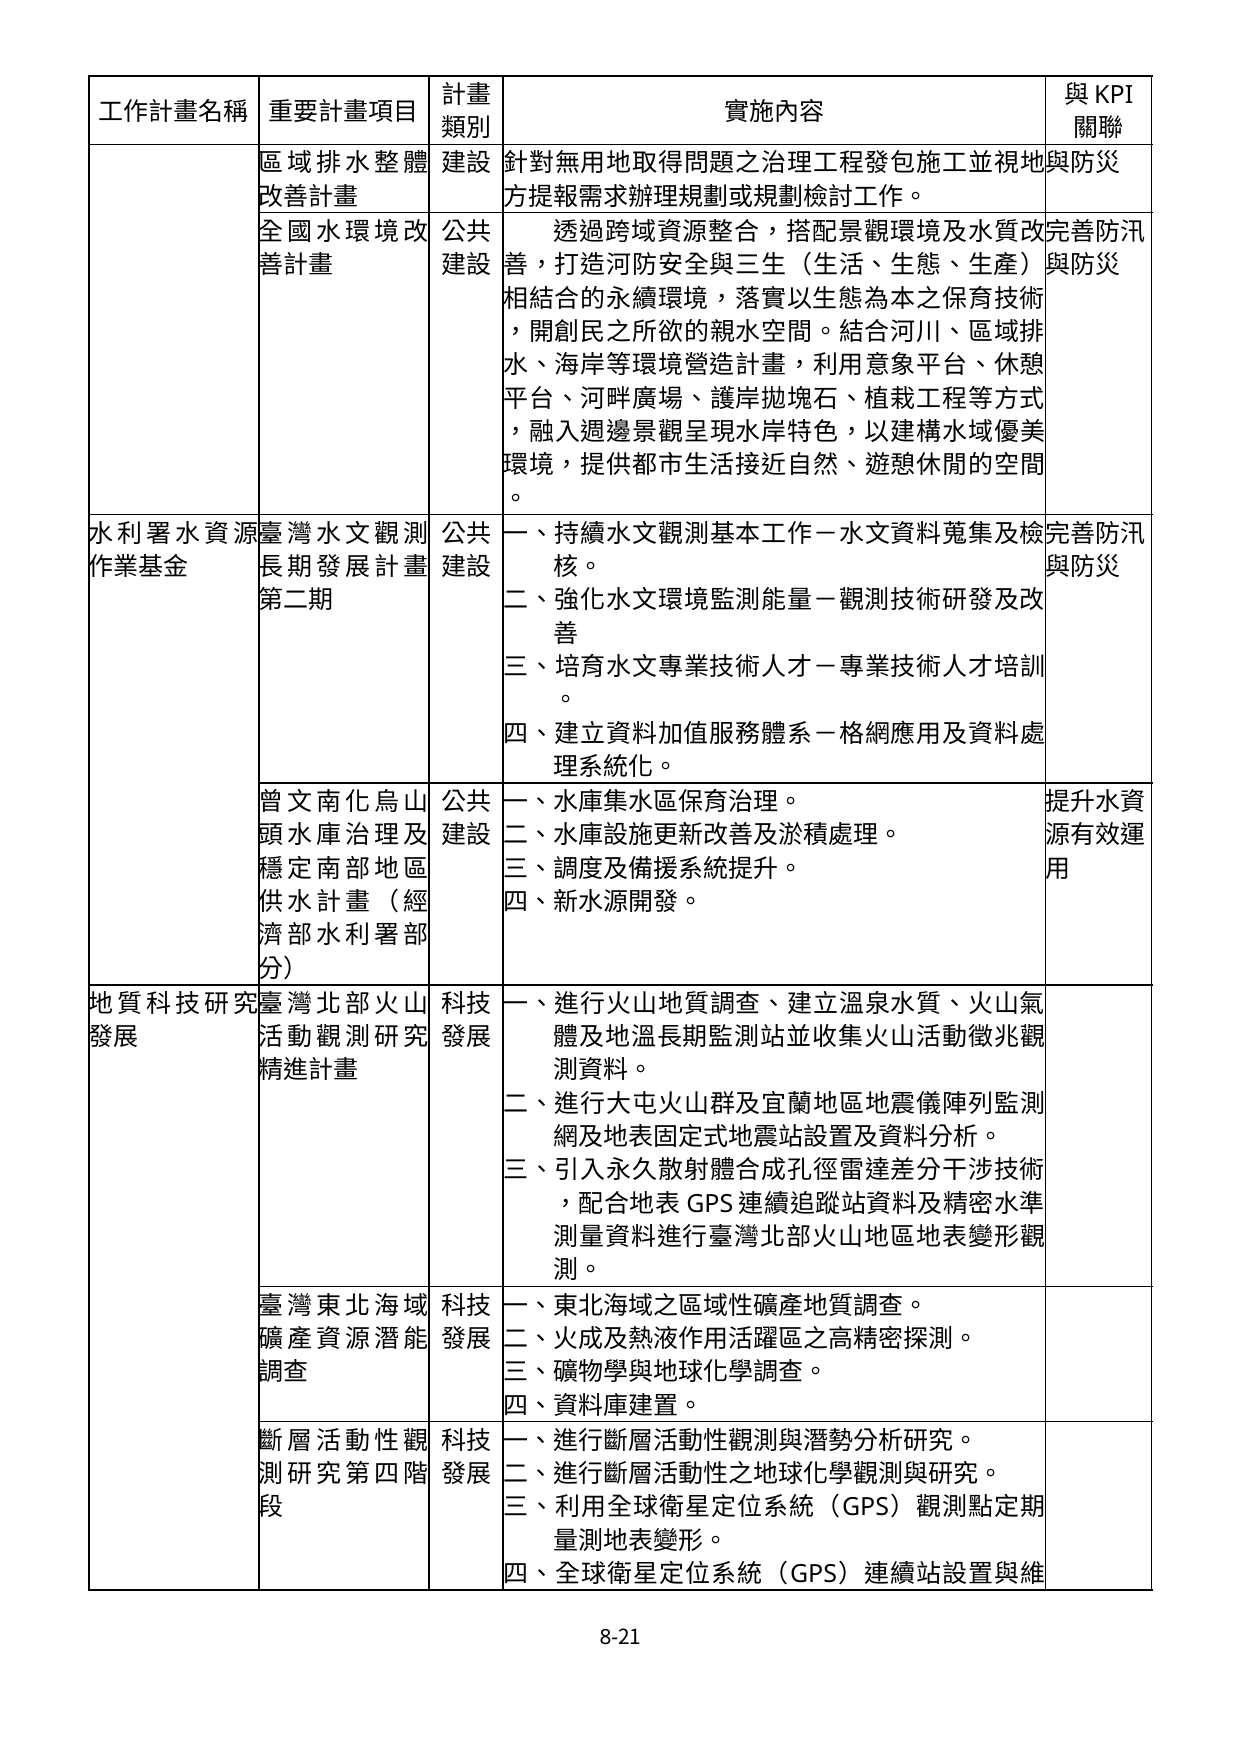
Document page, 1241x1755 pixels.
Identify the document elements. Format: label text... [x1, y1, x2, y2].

table_cell [90, 145, 258, 514]
table_cell 一、東北海域之區域性礦產地質調查。 二、火成及熱液作用活躍區之高精密探測。 三、礦物學與地球化學調查。 四、資料庫建置。 [504, 1287, 1045, 1421]
table_cell 區域排水整體改善計畫 [260, 145, 428, 212]
table_cell 防洪綜合治理工程之用地取得先期作業，並針對無用地取得問題之治理工程發包施工並視地方提報需求辦理規劃或規劃檢討工作。 [504, 145, 1045, 212]
table_cell 建設 [430, 145, 502, 212]
table_cell 曾文南化烏山頭水庫治理及穩定南部地區供水計畫（經濟部水利署部分） [260, 784, 428, 984]
table_cell 公共建設 [430, 784, 502, 984]
table_header 工作計畫名稱 [90, 77, 258, 143]
table_cell 完善防汛與防災 [1046, 515, 1151, 782]
table_cell 科技發展 [430, 1287, 502, 1421]
table_cell 斷層活動性觀測研究第四階段 [260, 1422, 428, 1589]
table_header 計畫類別 [430, 77, 502, 143]
table_cell 全國水環境改善計畫 [260, 213, 428, 514]
table_header 重要計畫項目 [260, 77, 428, 143]
table_cell 臺灣東北海域礦產資源潛能調查 [260, 1287, 428, 1421]
table_cell 水利署水資源作業基金 [90, 515, 258, 984]
table_header 實施內容 [504, 77, 1045, 143]
table_cell 完善防汛與防災 [1046, 145, 1151, 212]
table_cell [1046, 986, 1151, 1286]
table_cell 一、持續水文觀測基本工作－水文資料蒐集及檢核。 二、強化水文環境監測能量－觀測技術研發及改善 三、培育水文專業技術人才－專業技術人才培訓。 四、建立資料加值服務體系－格網應用及資料處理系統化。 [504, 515, 1045, 782]
table_cell 臺灣北部火山活動觀測研究精進計畫 [260, 986, 428, 1286]
table_header 與KPI 關聯 [1046, 77, 1151, 143]
table_cell 提升水資源有效運用 [1046, 784, 1151, 984]
table_cell [1046, 1422, 1151, 1589]
table_cell [1046, 1287, 1151, 1421]
table_cell 公共建設 [430, 515, 502, 782]
table_cell 一、進行斷層活動性觀測與潛勢分析研究。 二、進行斷層活動性之地球化學觀測與研究。 三、利用全球衛星定位系統（GPS）觀測點定期量測地表變形。 四、全球衛星定位系統（GPS）連續站設置與維 [504, 1422, 1045, 1589]
table_cell 科技發展 [430, 1422, 502, 1589]
table_cell 公共建設 [430, 213, 502, 514]
table_cell 完善防汛與防災 [1046, 213, 1151, 514]
table_cell 一、水庫集水區保育治理。 二、水庫設施更新改善及淤積處理。 三、調度及備援系統提升。 四、新水源開發。 [504, 784, 1045, 984]
table_cell 一、進行火山地質調查、建立溫泉水質、火山氣體及地溫長期監測站並收集火山活動徵兆觀測資料。 二、進行大屯火山群及宜蘭地區地震儀陣列監測網及地表固定式地震站設置及資料分析。 三、引入永久散射體合成孔徑雷達差分干涉技術，配合地表GPS連續追蹤站資料及精密水準測量資料進行臺灣北部火山地區地表變形觀測。 [504, 986, 1045, 1286]
table_cell 臺灣水文觀測長期發展計畫第二期 [260, 515, 428, 782]
table_cell 地質科技研究發展 [90, 986, 258, 1589]
table_cell 透過跨域資源整合，搭配景觀環境及水質改善，打造河防安全與三生（生活、生態、生產）相結合的永續環境，落實以生態為本之保育技術，開創民之所欲的親水空間。結合河川、區域排水、海岸等環境營造計畫，利用意象平台、休憩平台、河畔廣場、護岸拋塊石、植栽工程等方式，融入週邊景觀呈現水岸特色，以建構水域優美環境，提供都市生活接近自然、遊憩休閒的空間。 [504, 213, 1045, 514]
table_cell 科技發展 [430, 986, 502, 1286]
